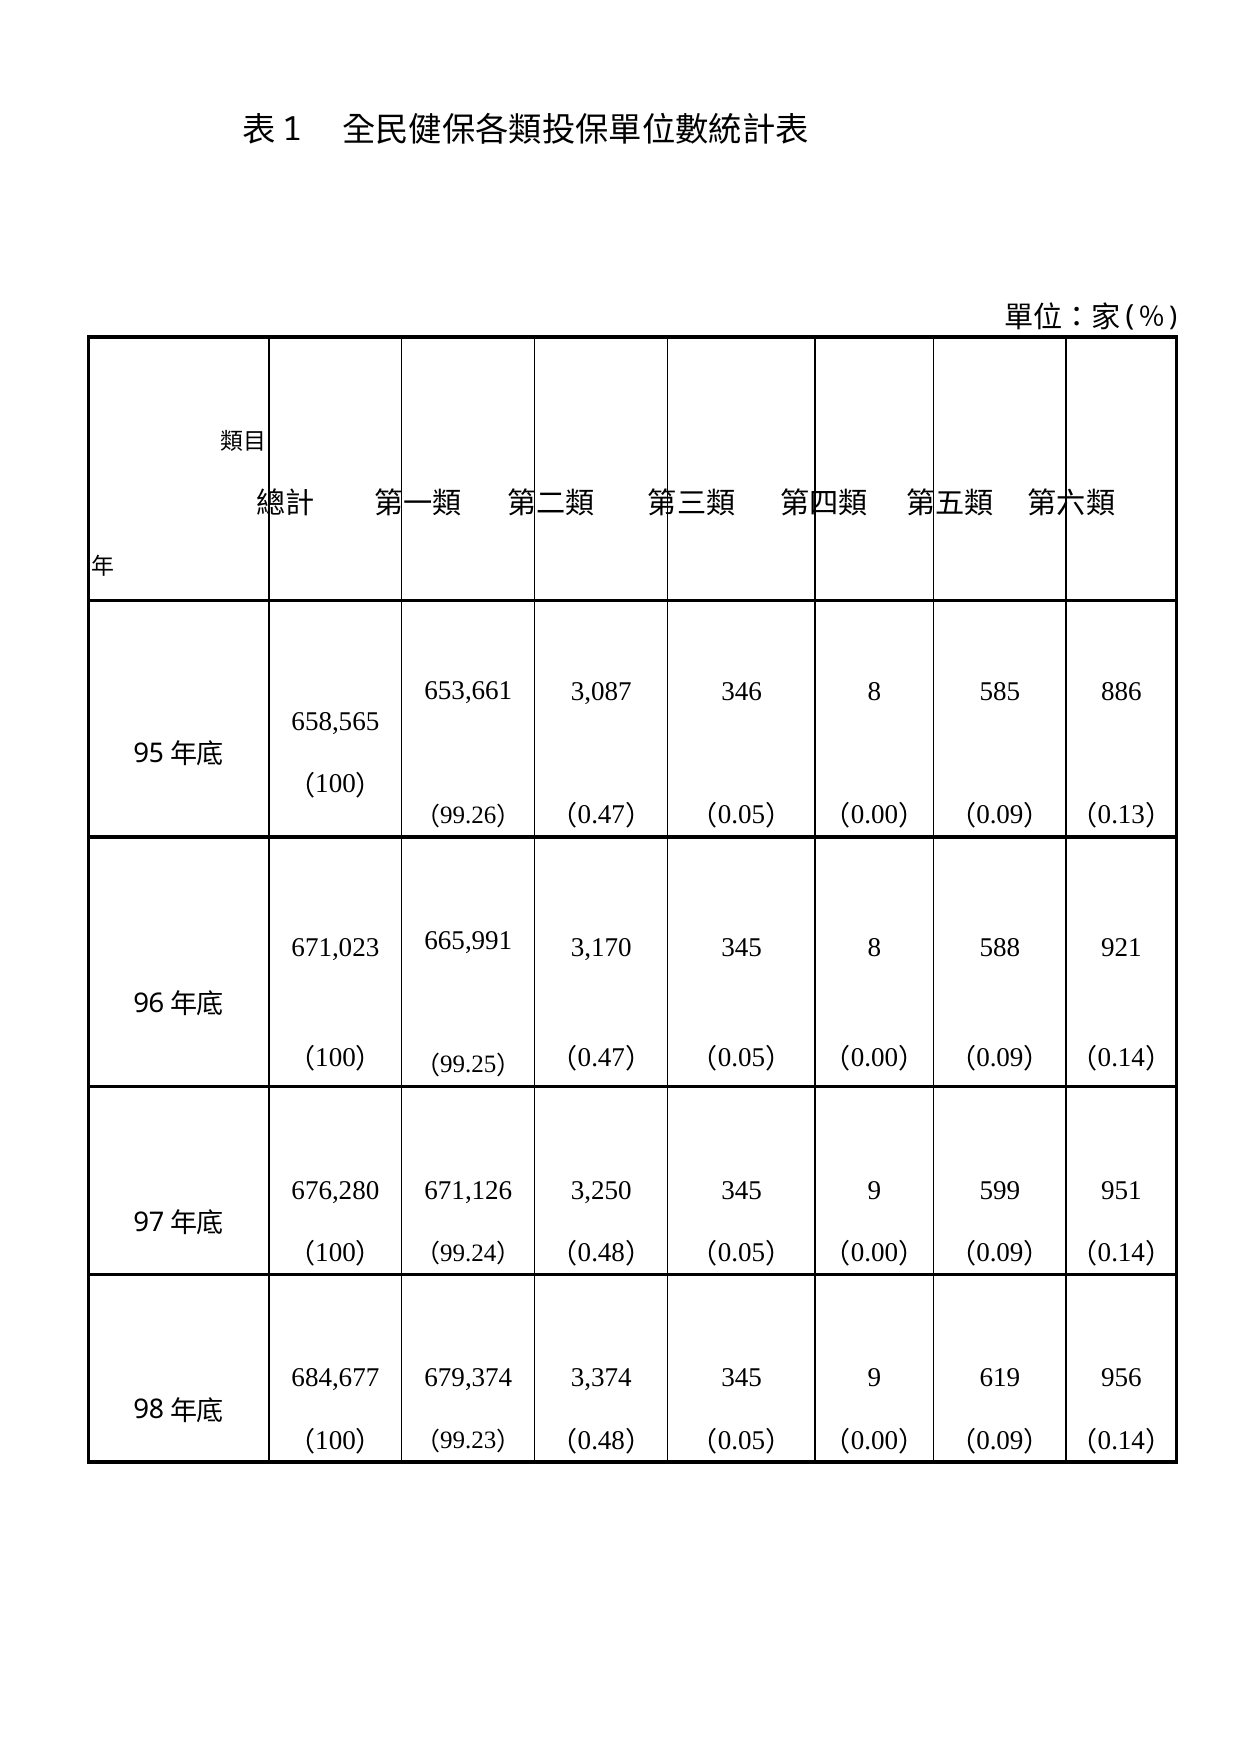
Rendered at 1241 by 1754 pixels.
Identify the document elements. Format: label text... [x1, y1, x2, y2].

table_cell 345 （0.05） [668, 1276, 814, 1460]
table_cell 345 （0.05） [668, 1088, 814, 1273]
table_cell 8 （0.00） [816, 602, 933, 835]
table_header 第五類 [934, 339, 1065, 598]
table_header 第三類 [668, 339, 814, 598]
table_cell 3,087 （0.47） [535, 602, 667, 835]
table_cell 96年底 [90, 839, 268, 1085]
table_cell 665,991 （99.25） [402, 839, 534, 1085]
table_cell 951 （0.14） [1067, 1088, 1175, 1273]
table_cell 97年底 [90, 1088, 268, 1273]
table_cell 599 （0.09） [934, 1088, 1065, 1273]
table_cell 676,280 （100） [270, 1088, 401, 1273]
table_cell 3,250 （0.48） [535, 1088, 667, 1273]
table_cell 8 （0.00） [816, 839, 933, 1085]
table_cell 619 （0.09） [934, 1276, 1065, 1460]
table_cell 588 （0.09） [934, 839, 1065, 1085]
table_cell 585 （0.09） [934, 602, 1065, 835]
table_header 類目 年 [90, 339, 268, 598]
table_header 總計 [270, 339, 401, 598]
table_header 第六類 [1067, 339, 1175, 598]
table_cell 671,023 （100） [270, 839, 401, 1085]
table_cell 9 （0.00） [816, 1276, 933, 1460]
text 表1 全民健保各類投保單位數統計表 [122, 85, 1152, 148]
table_header 第四類 [816, 339, 933, 598]
table_cell 886 （0.13） [1067, 602, 1175, 835]
table_cell 679,374 （99.23） [402, 1276, 534, 1460]
table_cell 653,661 （99.26） [402, 602, 534, 835]
table_cell 9 （0.00） [816, 1088, 933, 1273]
table_cell 346 （0.05） [668, 602, 814, 835]
table_cell 956 （0.14） [1067, 1276, 1175, 1460]
text 單位：家(％) [122, 210, 1181, 335]
table_cell 345 （0.05） [668, 839, 814, 1085]
table_cell 95年底 [90, 602, 268, 835]
table_header 第二類 [535, 339, 667, 598]
table_cell 658,565 （100） [270, 602, 401, 835]
table_cell 98年底 [90, 1276, 268, 1460]
table_cell 3,170 （0.47） [535, 839, 667, 1085]
table_cell 684,677 （100） [270, 1276, 401, 1460]
table_cell 671,126 （99.24） [402, 1088, 534, 1273]
table_cell 3,374 （0.48） [535, 1276, 667, 1460]
table_header 第一類 [402, 339, 534, 598]
table_cell 921 （0.14） [1067, 839, 1175, 1085]
